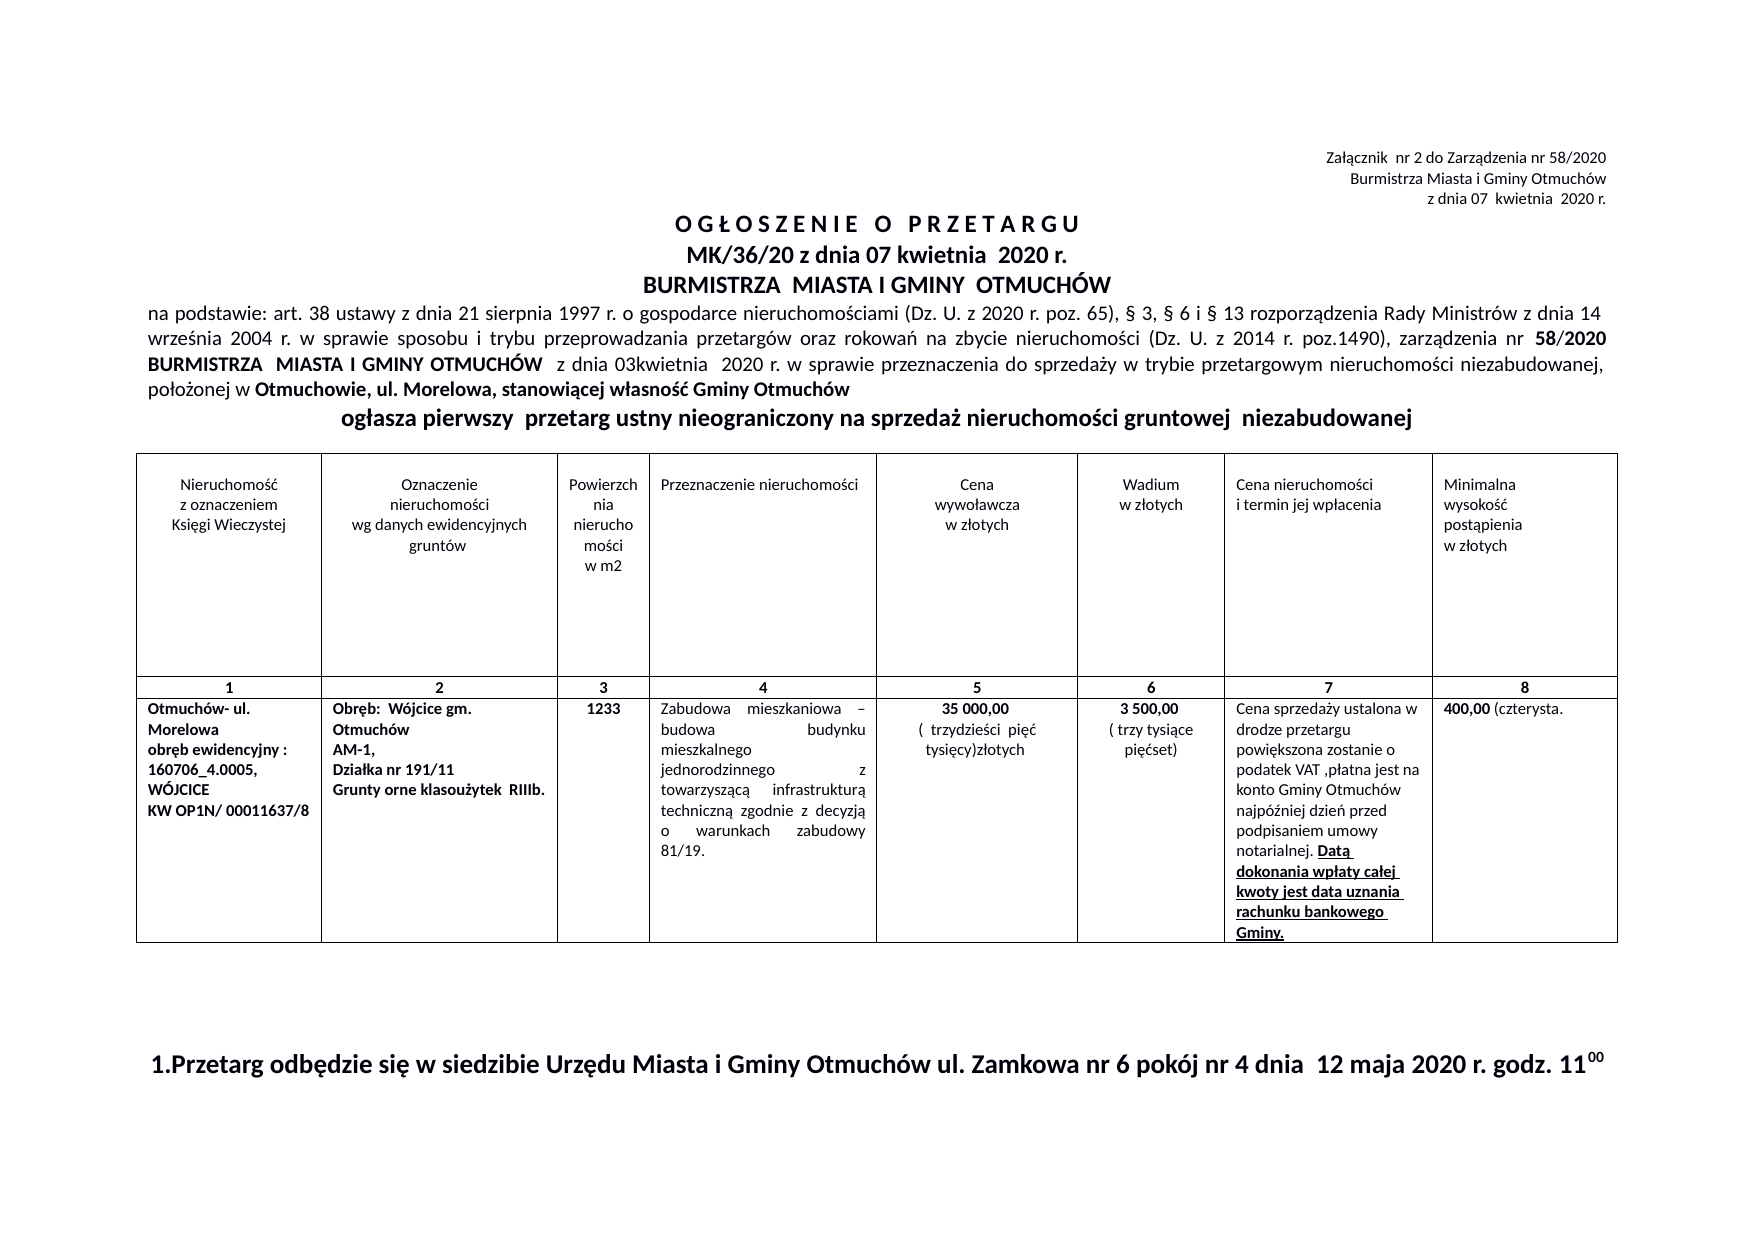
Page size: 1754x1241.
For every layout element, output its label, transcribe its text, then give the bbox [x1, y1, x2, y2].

text z dnia 07 kwietnia 2020 r. [148, 188, 1606, 208]
table_header Wadium w złotych [1078, 454, 1224, 676]
table_cell 400,00 (czterysta. [1433, 699, 1617, 942]
table_header Przeznaczenie nieruchomości [650, 454, 876, 676]
table_cell 1233 [558, 699, 649, 942]
table_cell Cena sprzedaży ustalona w drodze przetargu powiększona zostanie o podatek VAT ,płatna jest na konto Gminy Otmuchów najpóźniej dzień przed podpisaniem umowy notarialnej. Datą dokonania wpłaty całej kwoty jest data uznania rachunku bankowego Gminy. [1225, 699, 1432, 942]
table_cell 35 000,00 ( trzydzieści pięć tysięcy)złotych [877, 699, 1077, 942]
table_cell 3 500,00 ( trzy tysiące pięćset) [1078, 699, 1224, 942]
table_cell 3 [558, 677, 649, 697]
text na podstawie: art. 38 ustawy z dnia 21 sierpnia 1997 r. o gospodarce nieruchomościami (Dz. U. z 2020 r. poz. 65), § 3, § 6 i § 13 rozporządzenia Rady Ministrów z dnia 14 września 2004 r. w sprawie sposobu i trybu przeprowadzania przetargów oraz rokowań na zbycie nieruchomości (Dz. U. z 2014 r. poz.1490), zarządzenia nr 58/2020 BURMISTRZA MIASTA I GMINY OTMUCHÓW z dnia 03kwietnia 2020 r. w sprawie przeznaczenia do sprzedaży w trybie przetargowym nieruchomości niezabudowanej, położonej w Otmuchowie, ul. Morelowa, stanowiącej własność Gminy Otmuchów [148, 300, 1606, 402]
table_cell Otmuchów- ul. Morelowa obręb ewidencyjny : 160706_4.0005, WÓJCICE KW OP1N/ 00011637/8 [137, 699, 321, 942]
table_cell 6 [1078, 677, 1224, 697]
table_header Minimalna wysokość postąpienia w złotych [1433, 454, 1617, 676]
table_header Cena nieruchomości i termin jej wpłacenia [1225, 454, 1432, 676]
table_header Cena wywoławcza w złotych [877, 454, 1077, 676]
text MK/36/20 z dnia 07 kwietnia 2020 r. [148, 239, 1606, 269]
table_cell Zabudowa mieszkaniowa – budowa budynku mieszkalnego jednorodzinnego z towarzyszącą infrastrukturą techniczną zgodnie z decyzją o warunkach zabudowy 81/19. [650, 699, 876, 942]
table_cell 2 [322, 677, 557, 697]
table_cell 4 [650, 677, 876, 697]
text Burmistrza Miasta i Gminy Otmuchów [148, 168, 1606, 188]
table_cell 7 [1225, 677, 1432, 697]
table_cell 8 [1433, 677, 1617, 697]
table_header Powierzchnia nieruchomości w m2 [558, 454, 649, 676]
table_header Oznaczenie nieruchomości wg danych ewidencyjnych gruntów [322, 454, 557, 676]
table_cell 5 [877, 677, 1077, 697]
table_cell 1 [137, 677, 321, 697]
text ogłasza pierwszy przetarg ustny nieograniczony na sprzedaż nieruchomości gruntowej niezabudowanej [148, 402, 1606, 432]
text 1.Przetarg odbędzie się w siedzibie Urzędu Miasta i Gminy Otmuchów ul. Zamkowa nr 6 pokój nr 4 dnia 12 maja 2020 r. godz. 1100 [148, 1047, 1606, 1080]
table_header Nieruchomość z oznaczeniem Księgi Wieczystej [137, 454, 321, 676]
text Załącznik nr 2 do Zarządzenia nr 58/2020 [148, 148, 1606, 168]
text BURMISTRZA MIASTA I GMINY OTMUCHÓW [148, 269, 1606, 300]
text O G Ł O S Z E N I E O P R Z E T A R G U [148, 208, 1606, 239]
table_cell Obręb: Wójcice gm. Otmuchów AM-1, Działka nr 191/11 Grunty orne klasoużytek RIIIb. [322, 699, 557, 942]
